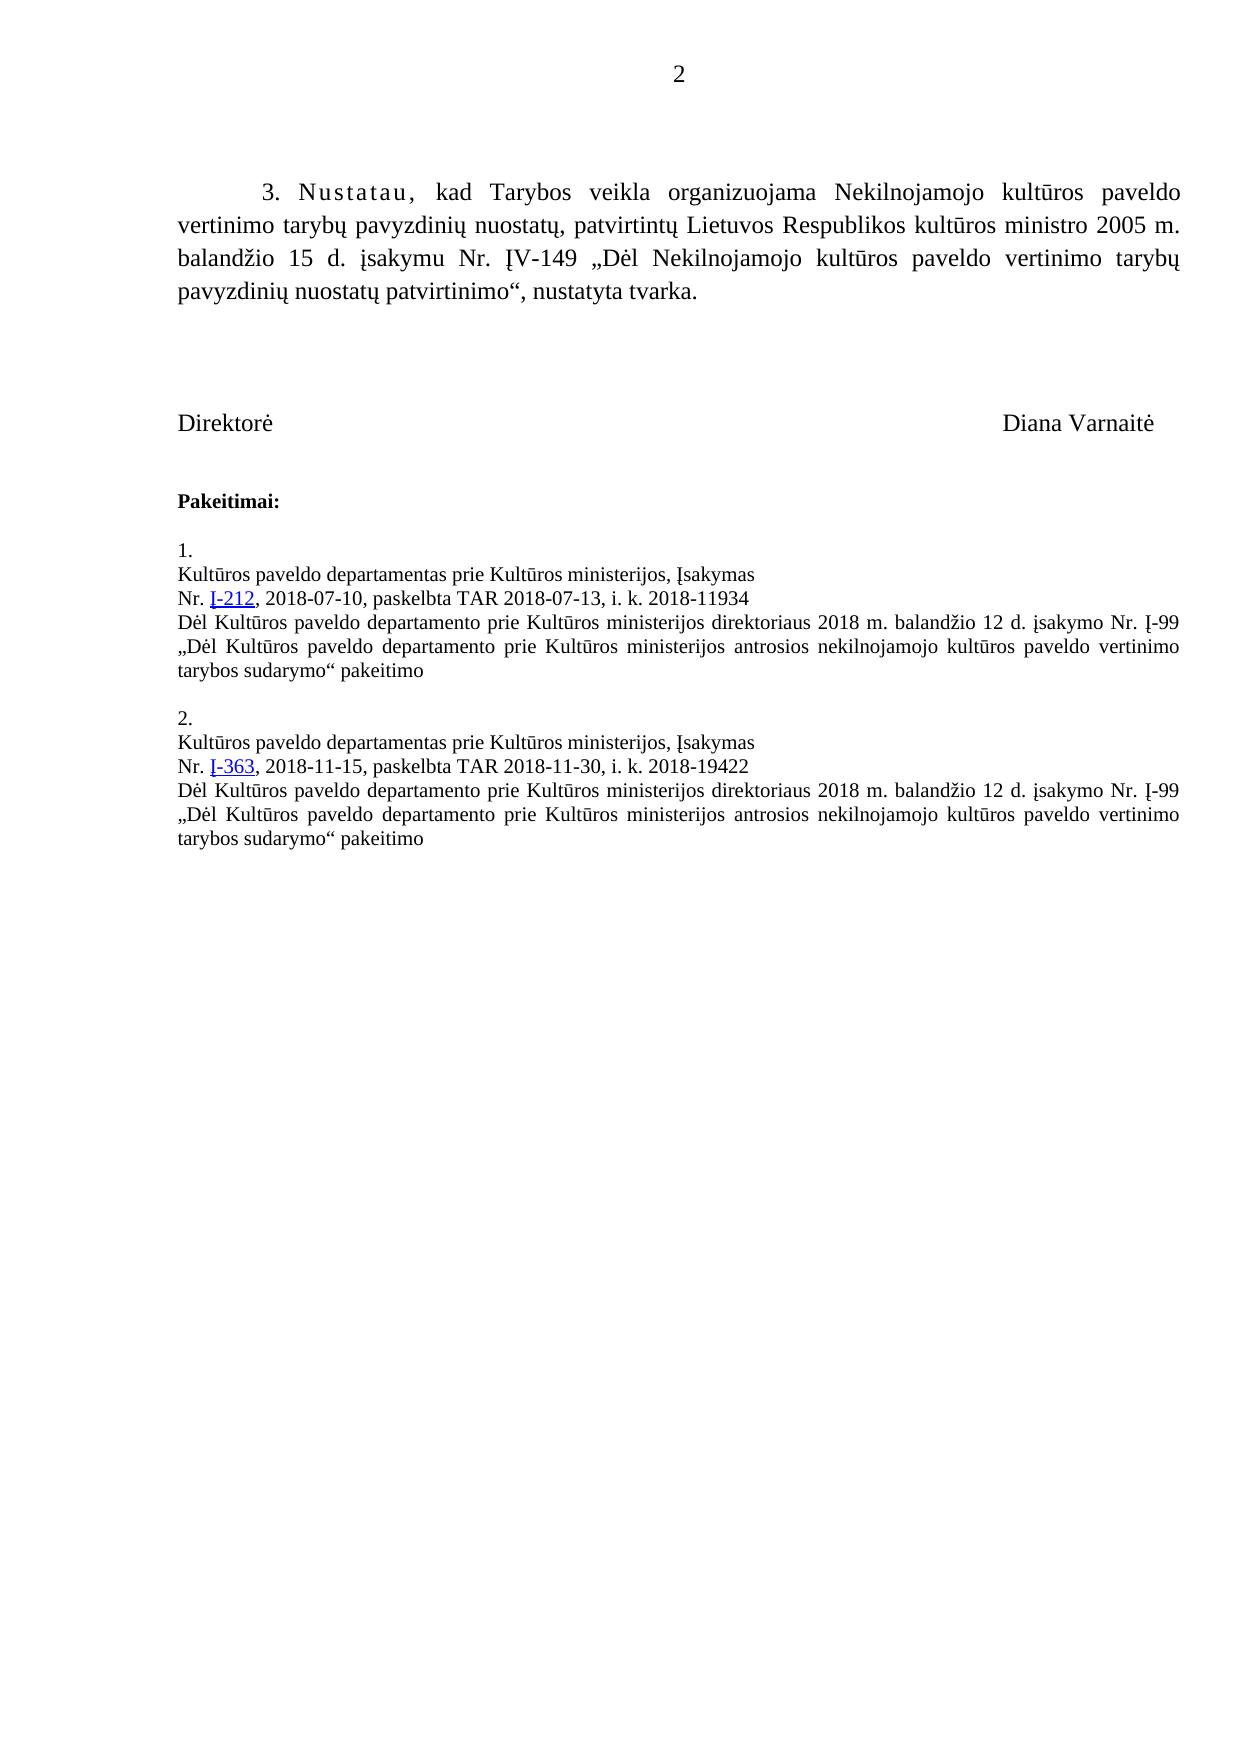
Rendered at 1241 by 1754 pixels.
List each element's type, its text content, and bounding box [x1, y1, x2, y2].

text Kultūros paveldo departamentas prie Kultūros ministerijos, Įsakymas [177, 730, 1181, 754]
text Direktorė Diana Varnaitė [177, 408, 1181, 437]
text 3. Nustatau, kad Tarybos veikla organizuojama Nekilnojamojo kultūros paveldo vertinimo tarybų pavyzdinių nuostatų, patvirtintų Lietuvos Respublikos kultūros ministro 2005 m. balandžio 15 d. įsakymu Nr. ĮV-149 „Dėl Nekilnojamojo kultūros paveldo vertinimo tarybų pavyzdinių nuostatų patvirtinimo“, nustatyta tvarka. [177, 177, 1181, 305]
text 1. [177, 538, 1181, 562]
text 2. [177, 706, 1181, 730]
text Kultūros paveldo departamentas prie Kultūros ministerijos, Įsakymas [177, 562, 1181, 586]
text Nr. Į-363, 2018-11-15, paskelbta TAR 2018-11-30, i. k. 2018-19422 [177, 754, 1181, 778]
text Nr. Į-212, 2018-07-10, paskelbta TAR 2018-07-13, i. k. 2018-11934 [177, 586, 1181, 610]
text Pakeitimai: [177, 489, 1181, 513]
text Dėl Kultūros paveldo departamento prie Kultūros ministerijos direktoriaus 2018 m. balandžio 12 d. įsakymo Nr. Į-99 „Dėl Kultūros paveldo departamento prie Kultūros ministerijos antrosios nekilnojamojo kultūros paveldo vertinimo tarybos sudarymo“ pakeitimo [177, 778, 1181, 850]
text Dėl Kultūros paveldo departamento prie Kultūros ministerijos direktoriaus 2018 m. balandžio 12 d. įsakymo Nr. Į-99 „Dėl Kultūros paveldo departamento prie Kultūros ministerijos antrosios nekilnojamojo kultūros paveldo vertinimo tarybos sudarymo“ pakeitimo [177, 610, 1181, 682]
